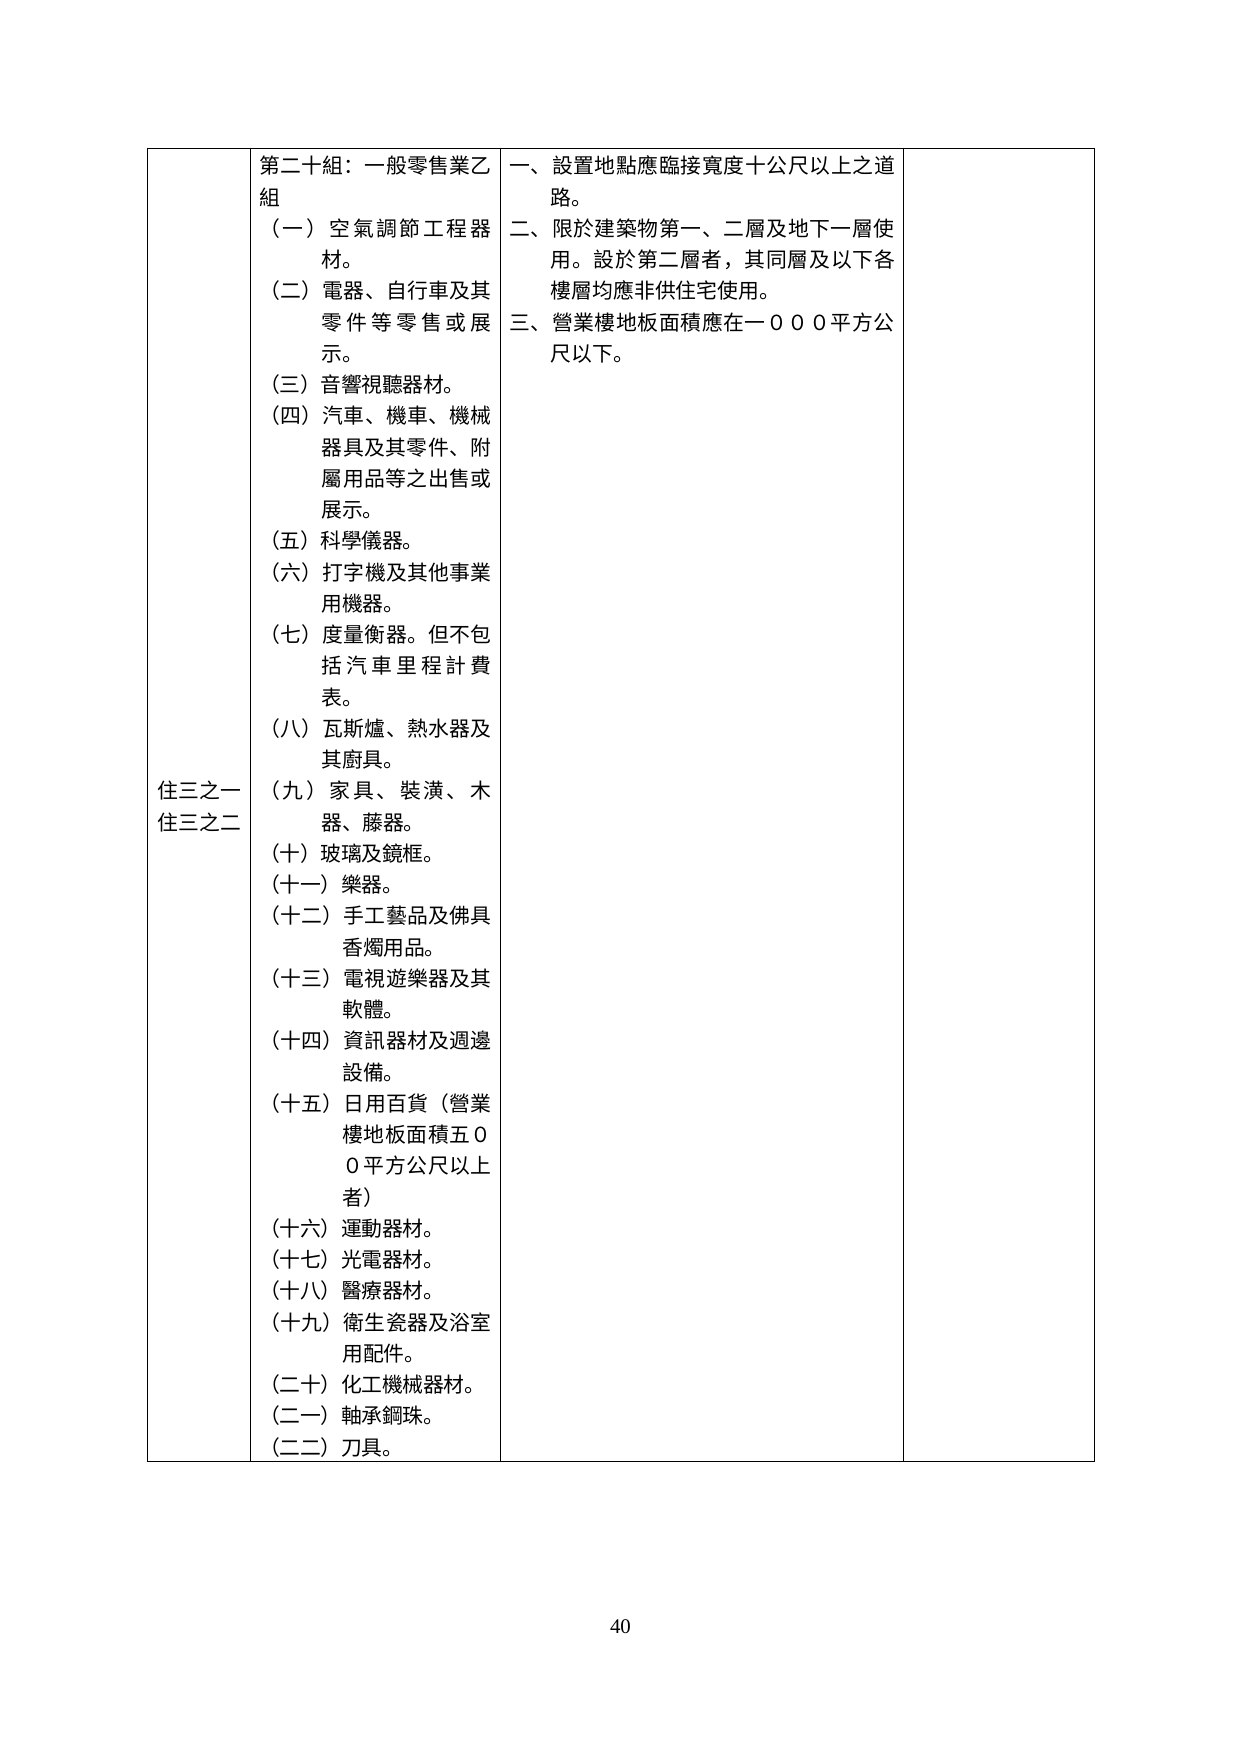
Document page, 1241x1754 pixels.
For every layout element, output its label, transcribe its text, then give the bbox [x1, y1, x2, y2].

table_cell 一、設置地點應臨接寬度十公尺以上之道路。 二、限於建築物第一、二層及地下一層使用。設於第二層者，其同層及以下各樓層均應非供住宅使用。 三、營業樓地板面積應在一０００平方公尺以下。 [501, 149, 903, 1461]
table_cell [904, 149, 1094, 1461]
table_cell 第二十組：一般零售業乙組 （一）空氣調節工程器材。 （二）電器、自行車及其零件等零售或展示。 （三）音響視聽器材。 （四）汽車、機車、機械器具及其零件、附屬用品等之出售或展示。 （五）科學儀器。 （六）打字機及其他事業用機器。 （七）度量衡器。但不包括汽車里程計費表。 （八）瓦斯爐、熱水器及其廚具。 （九）家具、裝潢、木器、藤器。 （十）玻璃及鏡框。 （十一）樂器。 （十二）手工藝品及佛具香燭用品。 （十三）電視遊樂器及其軟體。 （十四）資訊器材及週邊設備。 （十五）日用百貨（營業樓地板面積五００平方公尺以上者） （十六）運動器材。 （十七）光電器材。 （十八）醫療器材。 （十九）衛生瓷器及浴室用配件。 （二十）化工機械器材。 （二一）軸承鋼珠。 （二二）刀具。 [251, 149, 500, 1461]
table_cell 住三之一 住三之二 [148, 149, 250, 1461]
